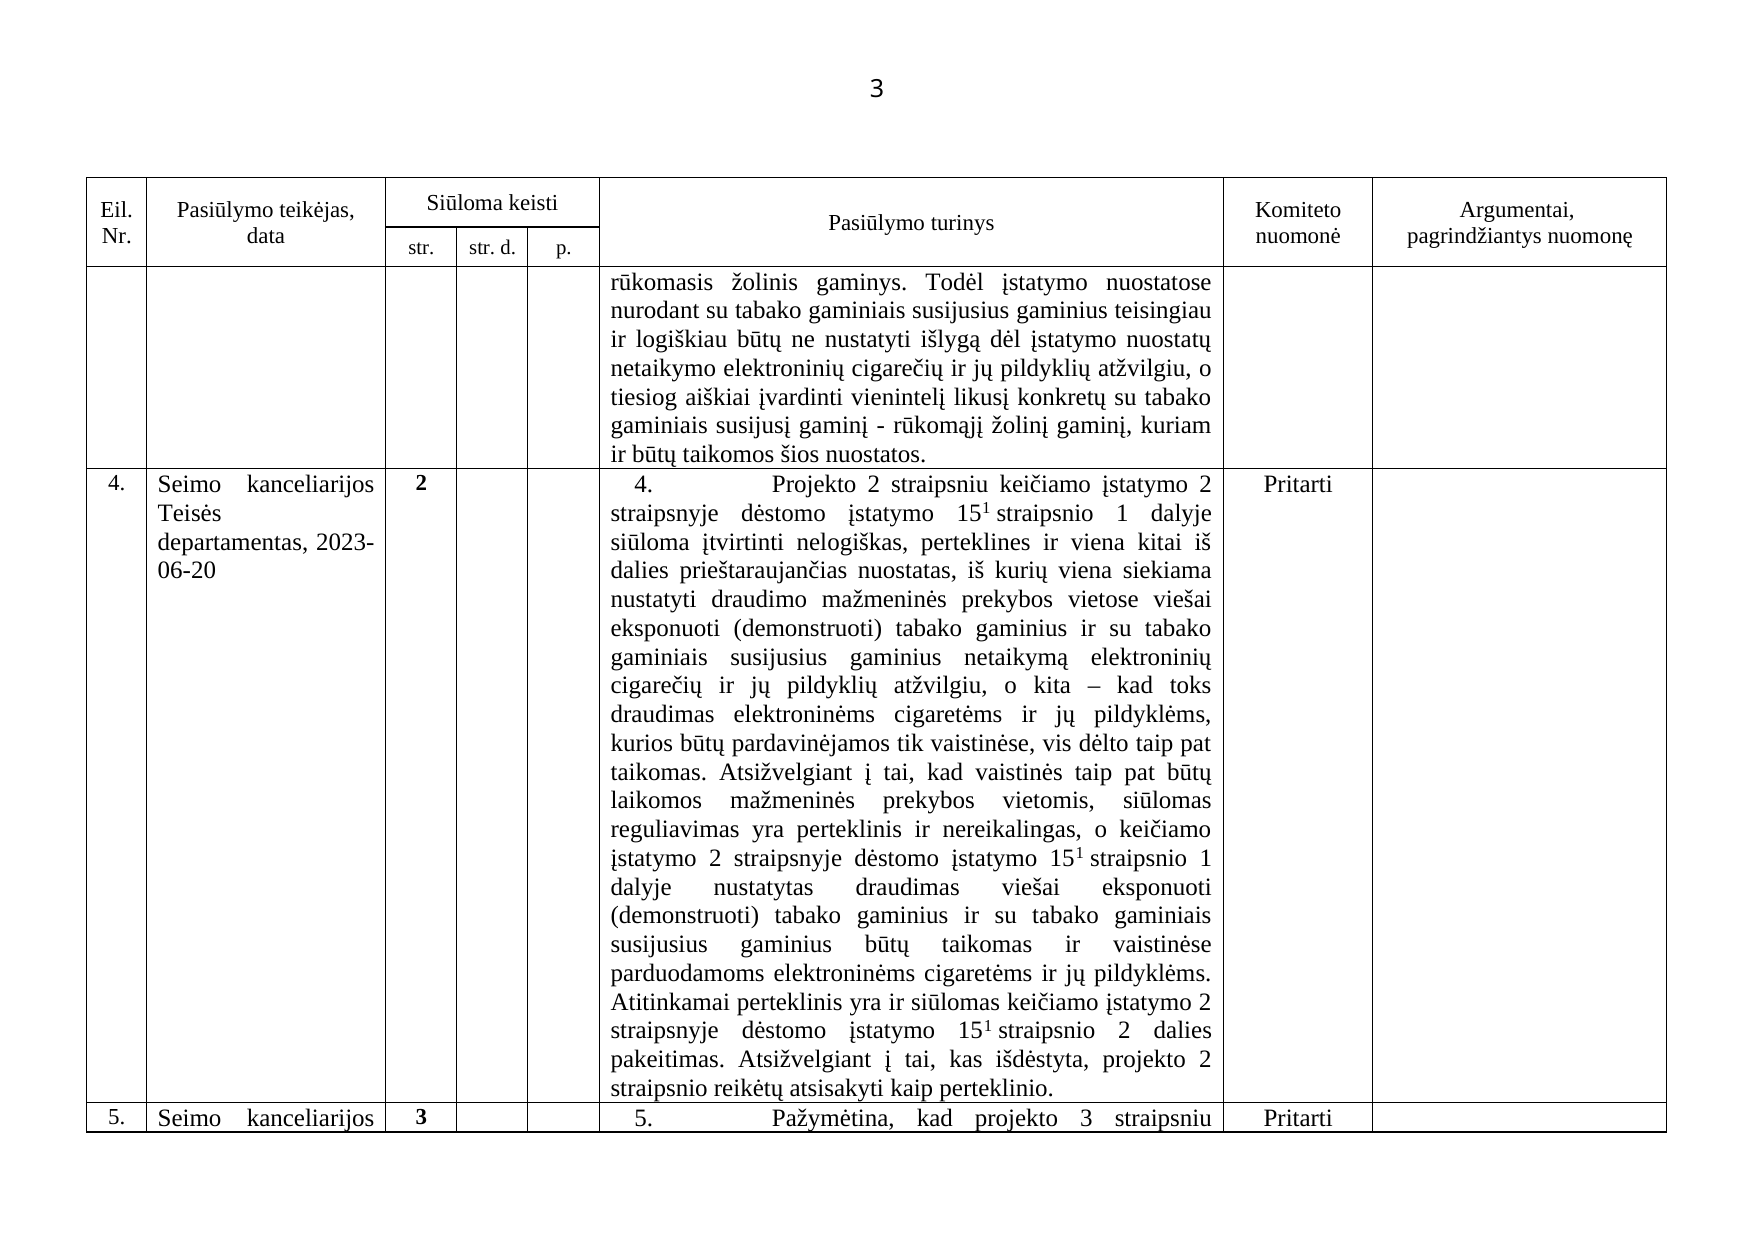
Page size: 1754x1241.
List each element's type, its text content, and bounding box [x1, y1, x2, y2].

table_cell [457, 1103, 527, 1131]
table_cell [457, 267, 527, 468]
table_header Pasiūlymo teikėjas, data [147, 178, 385, 266]
table_cell 5. Pažymėtina, kad projekto 3 straipsniu [600, 1103, 1223, 1131]
table_cell str. [386, 228, 456, 266]
table_cell [87, 267, 146, 468]
table_cell [1224, 267, 1372, 468]
table_header Pasiūlymo turinys [600, 178, 1223, 266]
table_cell Seimo kanceliarijos [147, 1103, 385, 1131]
table_cell 3 [386, 1103, 456, 1131]
table_cell Pritarti [1224, 1103, 1372, 1131]
table_cell Seimo kanceliarijos Teisės departamentas, 2023-06-20 [147, 469, 385, 1102]
table_cell 4. Projekto 2 straipsniu keičiamo įstatymo 2 straipsnyje dėstomo įstatymo 151 straipsnio 1 dalyje siūloma įtvirtinti nelogiškas, perteklines ir viena kitai iš dalies prieštaraujančias nuostatas, iš kurių viena siekiama nustatyti draudimo mažmeninės prekybos vietose viešai eksponuoti (demonstruoti) tabako gaminius ir su tabako gaminiais susijusius gaminius netaikymą elektroninių cigarečių ir jų pildyklių atžvilgiu, o kita – kad toks draudimas elektroninėms cigaretėms ir jų pildyklėms, kurios būtų pardavinėjamos tik vaistinėse, vis dėlto taip pat taikomas. Atsižvelgiant į tai, kad vaistinės taip pat būtų laikomos mažmeninės prekybos vietomis, siūlomas reguliavimas yra perteklinis ir nereikalingas, o keičiamo įstatymo 2 straipsnyje dėstomo įstatymo 151 straipsnio 1 dalyje nustatytas draudimas viešai eksponuoti (demonstruoti) tabako gaminius ir su tabako gaminiais susijusius gaminius būtų taikomas ir vaistinėse parduodamoms elektroninėms cigaretėms ir jų pildyklėms. Atitinkamai perteklinis yra ir siūlomas keičiamo įstatymo 2 straipsnyje dėstomo įstatymo 151 straipsnio 2 dalies pakeitimas. Atsižvelgiant į tai, kas išdėstyta, projekto 2 straipsnio reikėtų atsisakyti kaip perteklinio. [600, 469, 1223, 1102]
table_header Komiteto nuomonė [1224, 178, 1372, 266]
table_cell str. d. [457, 228, 527, 266]
table_cell [528, 267, 599, 468]
table_header Eil. Nr. [87, 178, 146, 266]
table_cell 2 [386, 469, 456, 1102]
table_cell rūkomasis žolinis gaminys. Todėl įstatymo nuostatose nurodant su tabako gaminiais susijusius gaminius teisingiau ir logiškiau būtų ne nustatyti išlygą dėl įstatymo nuostatų netaikymo elektroninių cigarečių ir jų pildyklių atžvilgiu, o tiesiog aiškiai įvardinti vienintelį likusį konkretų su tabako gaminiais susijusį gaminį - rūkomąjį žolinį gaminį, kuriam ir būtų taikomos šios nuostatos. [600, 267, 1223, 468]
table_cell Pritarti [1224, 469, 1372, 1102]
table_header Argumentai, pagrindžiantys nuomonę [1373, 178, 1666, 266]
table_cell [1373, 267, 1666, 468]
table_cell p. [528, 228, 599, 266]
table_cell [1373, 1103, 1666, 1131]
table_cell [386, 267, 456, 468]
table_cell 4. [87, 469, 146, 1102]
table_cell 5. [87, 1103, 146, 1131]
table_cell [528, 1103, 599, 1131]
table_cell [147, 267, 385, 468]
table_cell [528, 469, 599, 1102]
table_cell [1373, 469, 1666, 1102]
table_cell [457, 469, 527, 1102]
table_header Siūloma keisti [386, 178, 599, 226]
